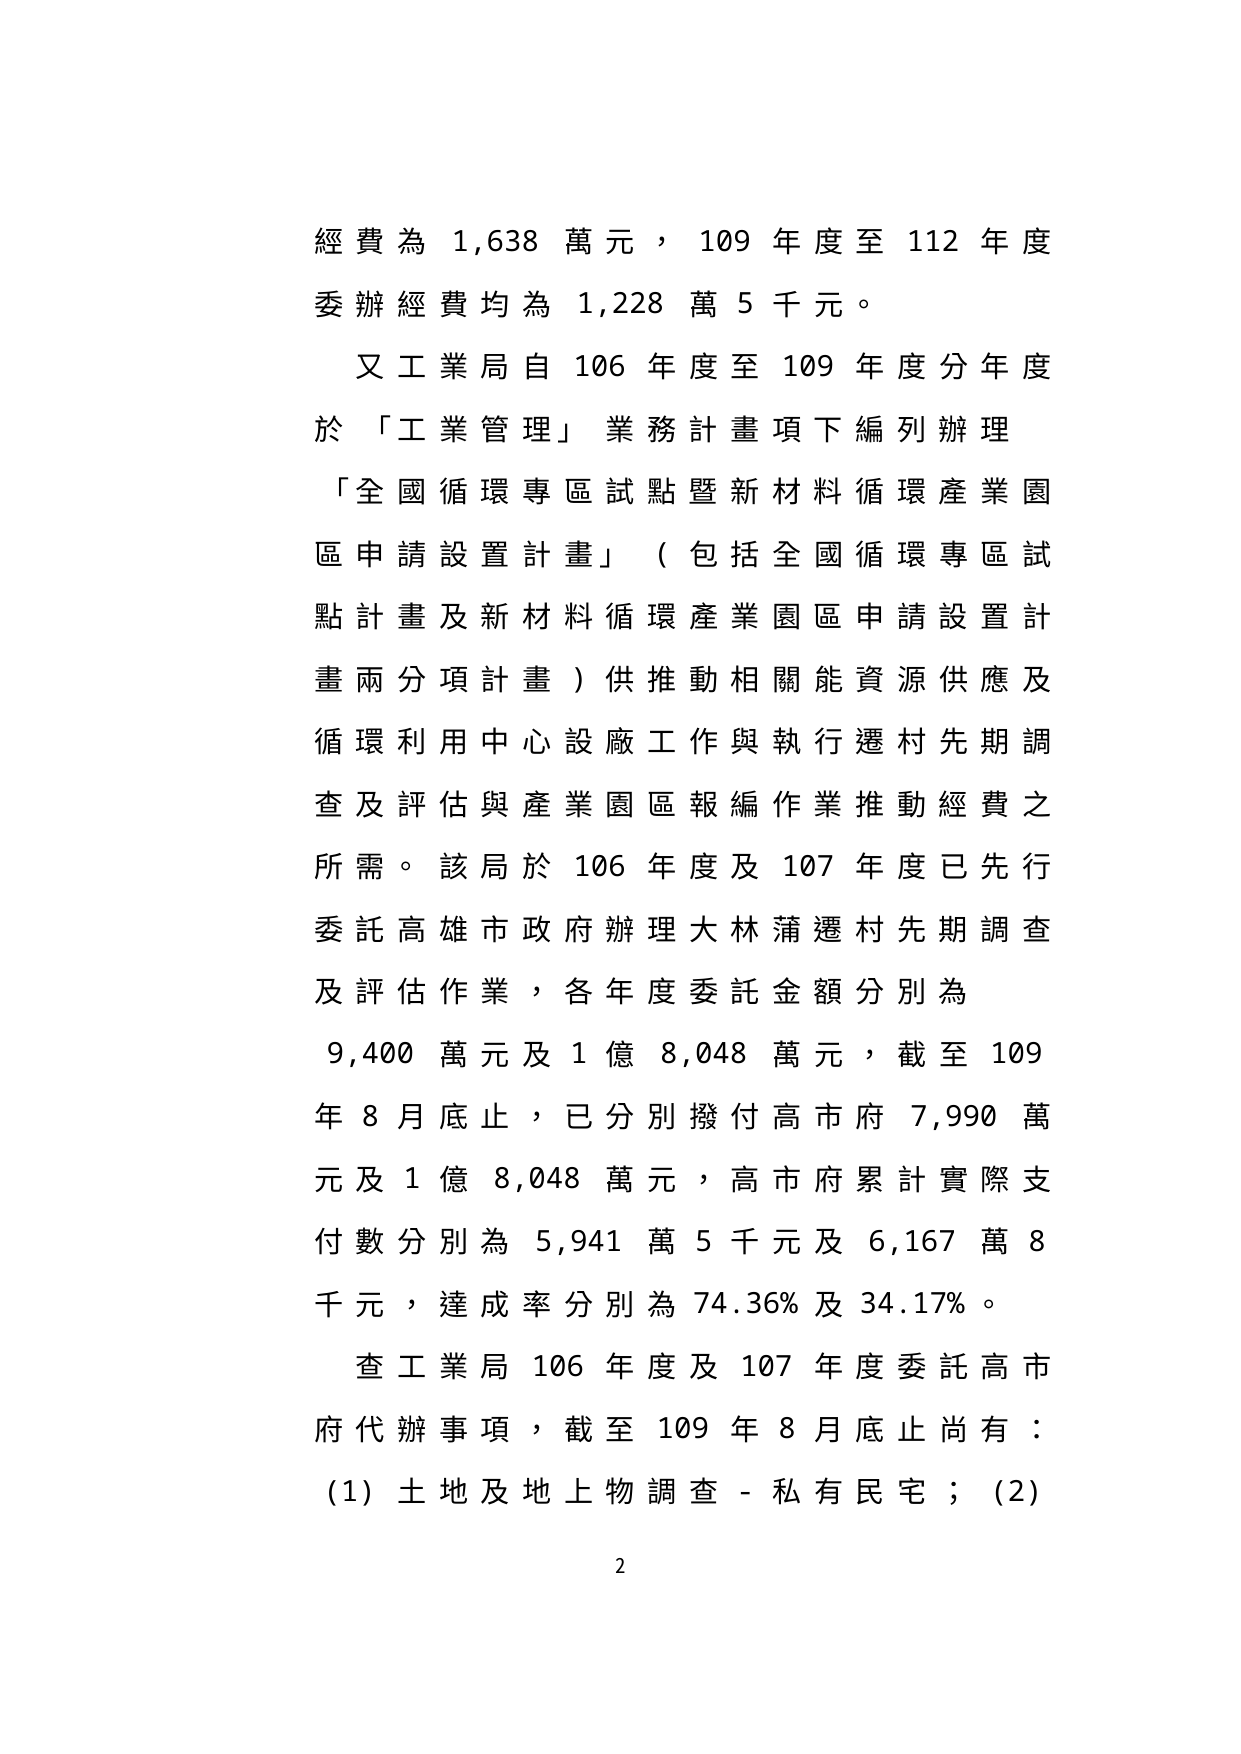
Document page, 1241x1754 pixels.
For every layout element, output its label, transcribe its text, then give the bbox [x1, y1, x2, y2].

text 又工業局自106年度至109年度分年度於「工業管理」業務計畫項下編列辦理「全國循環專區試點暨新材料循環產業園區申請設置計畫」(包括全國循環專區試點計畫及新材料循環產業園區申請設置計畫兩分項計畫)供推動相關能資源供應及循環利用中心設廠工作與執行遷村先期調查及評估與產業園區報編作業推動經費之所需。該局於106年度及107年度已先行委託高雄市政府辦理大林蒲遷村先期調查及評估作業，各年度委託金額分別為9,400萬元及1億8,048萬元，截至109年8月底止，已分別撥付高市府7,990萬元及1億8,048萬元，高市府累計實際支付數分別為5,941萬5千元及6,167萬8千元，達成率分別為74.36%及34.17%。 [271, 323, 1058, 1323]
text 查工業局106年度及107年度委託高市府代辦事項，截至109年8月底止尚有：(1)土地及地上物調查-私有民宅；(2) [271, 1323, 1058, 1511]
text 經費為1,638萬元，109年度至112年度委辦經費均為1,228萬5千元。 [271, 198, 1058, 323]
